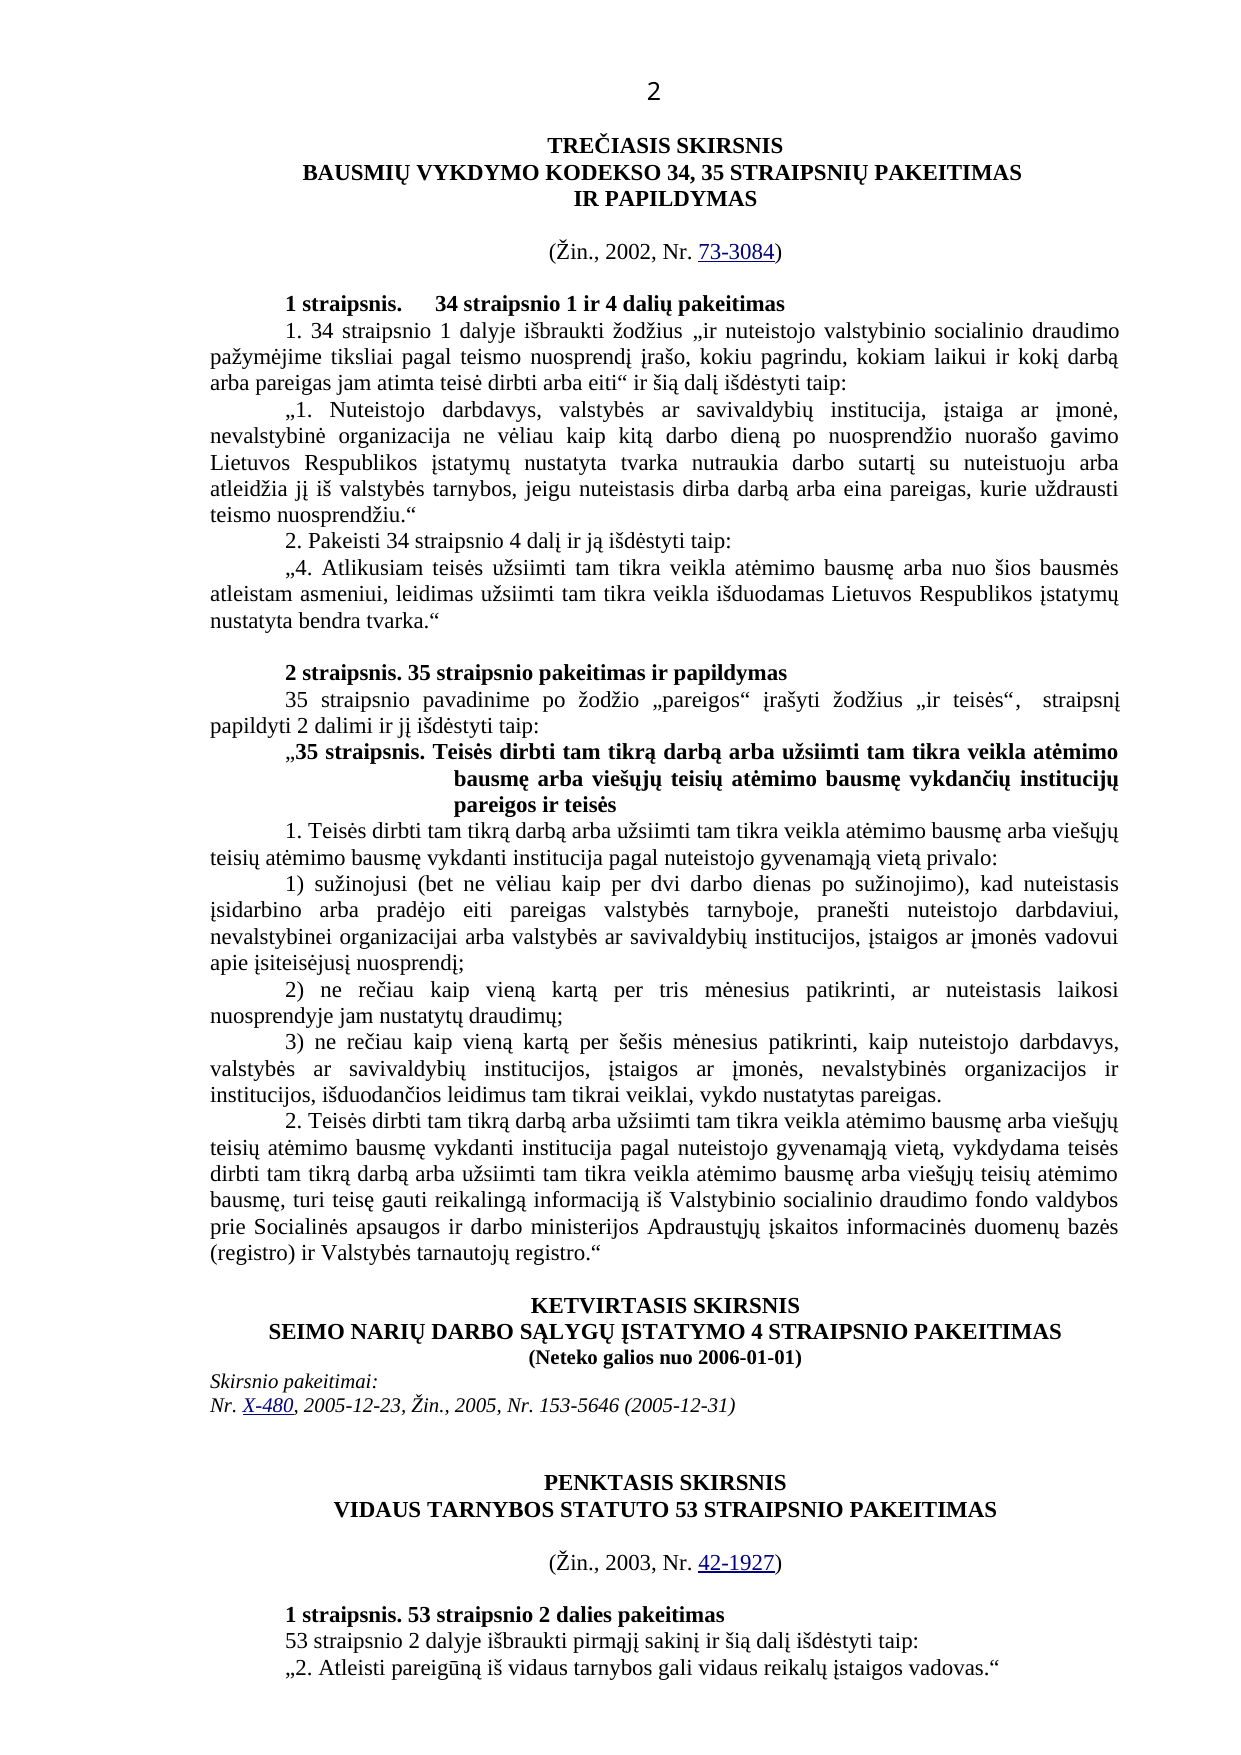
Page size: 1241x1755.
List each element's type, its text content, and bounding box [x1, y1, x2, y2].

text 1. Teisės dirbti tam tikrą darbą arba užsiimti tam tikra veikla atėmimo bausmę arba viešųjų teisių atėmimo bausmę vykdanti institucija pagal nuteistojo gyvenamąją vietą privalo: [210, 817, 1120, 870]
text 2. Pakeisti 34 straipsnio 4 dalį ir ją išdėstyti taip: [210, 528, 1120, 554]
text SEIMO NARIŲ DARBO SĄLYGŲ ĮSTATYMO 4 STRAIPSNIO PAKEITIMAS [210, 1318, 1120, 1344]
text 1. 34 straipsnio 1 dalyje išbraukti žodžius „ir nuteistojo valstybinio socialinio draudimo pažymėjime tiksliai pagal teismo nuosprendį įrašo, kokiu pagrindu, kokiam laikui ir kokį darbą arba pareigas jam atimta teisė dirbti arba eiti“ ir šią dalį išdėstyti taip: [210, 317, 1120, 396]
text 1 straipsnis. 34 straipsnio 1 ir 4 dalių pakeitimas [210, 290, 1120, 317]
text KETVIRTASIS SKIRSNIS [210, 1292, 1120, 1318]
text 35 straipsnio pavadinime po žodžio „pareigos“ įrašyti žodžius „ir teisės“, straipsnį papildyti 2 dalimi ir jį išdėstyti taip: [210, 686, 1120, 738]
text „35 straipsnis. Teisės dirbti tam tikrą darbą arba užsiimti tam tikra veikla atėmimo bausmę arba viešųjų teisių atėmimo bausmę vykdančių institucijų pareigos ir teisės [285, 738, 1120, 817]
text 2 straipsnis. 35 straipsnio pakeitimas ir papildymas [210, 659, 1120, 686]
text „4. Atlikusiam teisės užsiimti tam tikra veikla atėmimo bausmę arba nuo šios bausmės atleistam asmeniui, leidimas užsiimti tam tikra veikla išduodamas Lietuvos Respublikos įstatymų nustatyta bendra tvarka.“ [210, 554, 1120, 633]
text 2) ne rečiau kaip vieną kartą per tris mėnesius patikrinti, ar nuteistasis laikosi nuosprendyje jam nustatytų draudimų; [210, 976, 1120, 1028]
text 1) sužinojusi (bet ne vėliau kaip per dvi darbo dienas po sužinojimo), kad nuteistasis įsidarbino arba pradėjo eiti pareigas valstybės tarnyboje, pranešti nuteistojo darbdaviui, nevalstybinei organizacijai arba valstybės ar savivaldybių institucijos, įstaigos ar įmonės vadovui apie įsiteisėjusį nuosprendį; [210, 870, 1120, 976]
text Nr. X-480, 2005-12-23, Žin., 2005, Nr. 153-5646 (2005-12-31) [210, 1393, 1120, 1417]
text Skirsnio pakeitimai: [210, 1369, 1120, 1393]
text 53 straipsnio 2 dalyje išbraukti pirmąjį sakinį ir šią dalį išdėstyti taip: [210, 1628, 1120, 1654]
text 3) ne rečiau kaip vieną kartą per šešis mėnesius patikrinti, kaip nuteistojo darbdavys, valstybės ar savivaldybių institucijos, įstaigos ar įmonės, nevalstybinės organizacijos ir institucijos, išduodančios leidimus tam tikrai veiklai, vykdo nustatytas pareigas. [210, 1028, 1120, 1107]
text VIDAUS TARNYBOS STATUTO 53 STRAIPSNIO PAKEITIMAS [210, 1496, 1120, 1522]
text „1. Nuteistojo darbdavys, valstybės ar savivaldybių institucija, įstaiga ar įmonė, nevalstybinė organizacija ne vėliau kaip kitą darbo dieną po nuosprendžio nuorašo gavimo Lietuvos Respublikos įstatymų nustatyta tvarka nutraukia darbo sutartį su nuteistuoju arba atleidžia jį iš valstybės tarnybos, jeigu nuteistasis dirba darbą arba eina pareigas, kurie uždrausti teismo nuosprendžiu.“ [210, 396, 1120, 528]
text BAUSMIŲ VYKDYMO KODEKSO 34, 35 STRAIPSNIŲ PAKEITIMAS IR PAPILDYMAS [210, 159, 1120, 211]
text „2. Atleisti pareigūną iš vidaus tarnybos gali vidaus reikalų įstaigos vadovas.“ [210, 1654, 1120, 1680]
text 1 straipsnis. 53 straipsnio 2 dalies pakeitimas [210, 1601, 1120, 1628]
text TREČIASIS SKIRSNIS [210, 132, 1120, 159]
text 2. Teisės dirbti tam tikrą darbą arba užsiimti tam tikra veikla atėmimo bausmę arba viešųjų teisių atėmimo bausmę vykdanti institucija pagal nuteistojo gyvenamąją vietą, vykdydama teisės dirbti tam tikrą darbą arba užsiimti tam tikra veikla atėmimo bausmę arba viešųjų teisių atėmimo bausmę, turi teisę gauti reikalingą informaciją iš Valstybinio socialinio draudimo fondo valdybos prie Socialinės apsaugos ir darbo ministerijos Apdraustųjų įskaitos informacinės duomenų bazės (registro) ir Valstybės tarnautojų registro.“ [210, 1107, 1120, 1266]
text (Žin., 2002, Nr. 73-3084) [210, 238, 1120, 264]
text PENKTASIS SKIRSNIS [210, 1469, 1120, 1496]
text (Neteko galios nuo 2006-01-01) [210, 1344, 1120, 1369]
text (Žin., 2003, Nr. 42-1927) [210, 1548, 1120, 1575]
